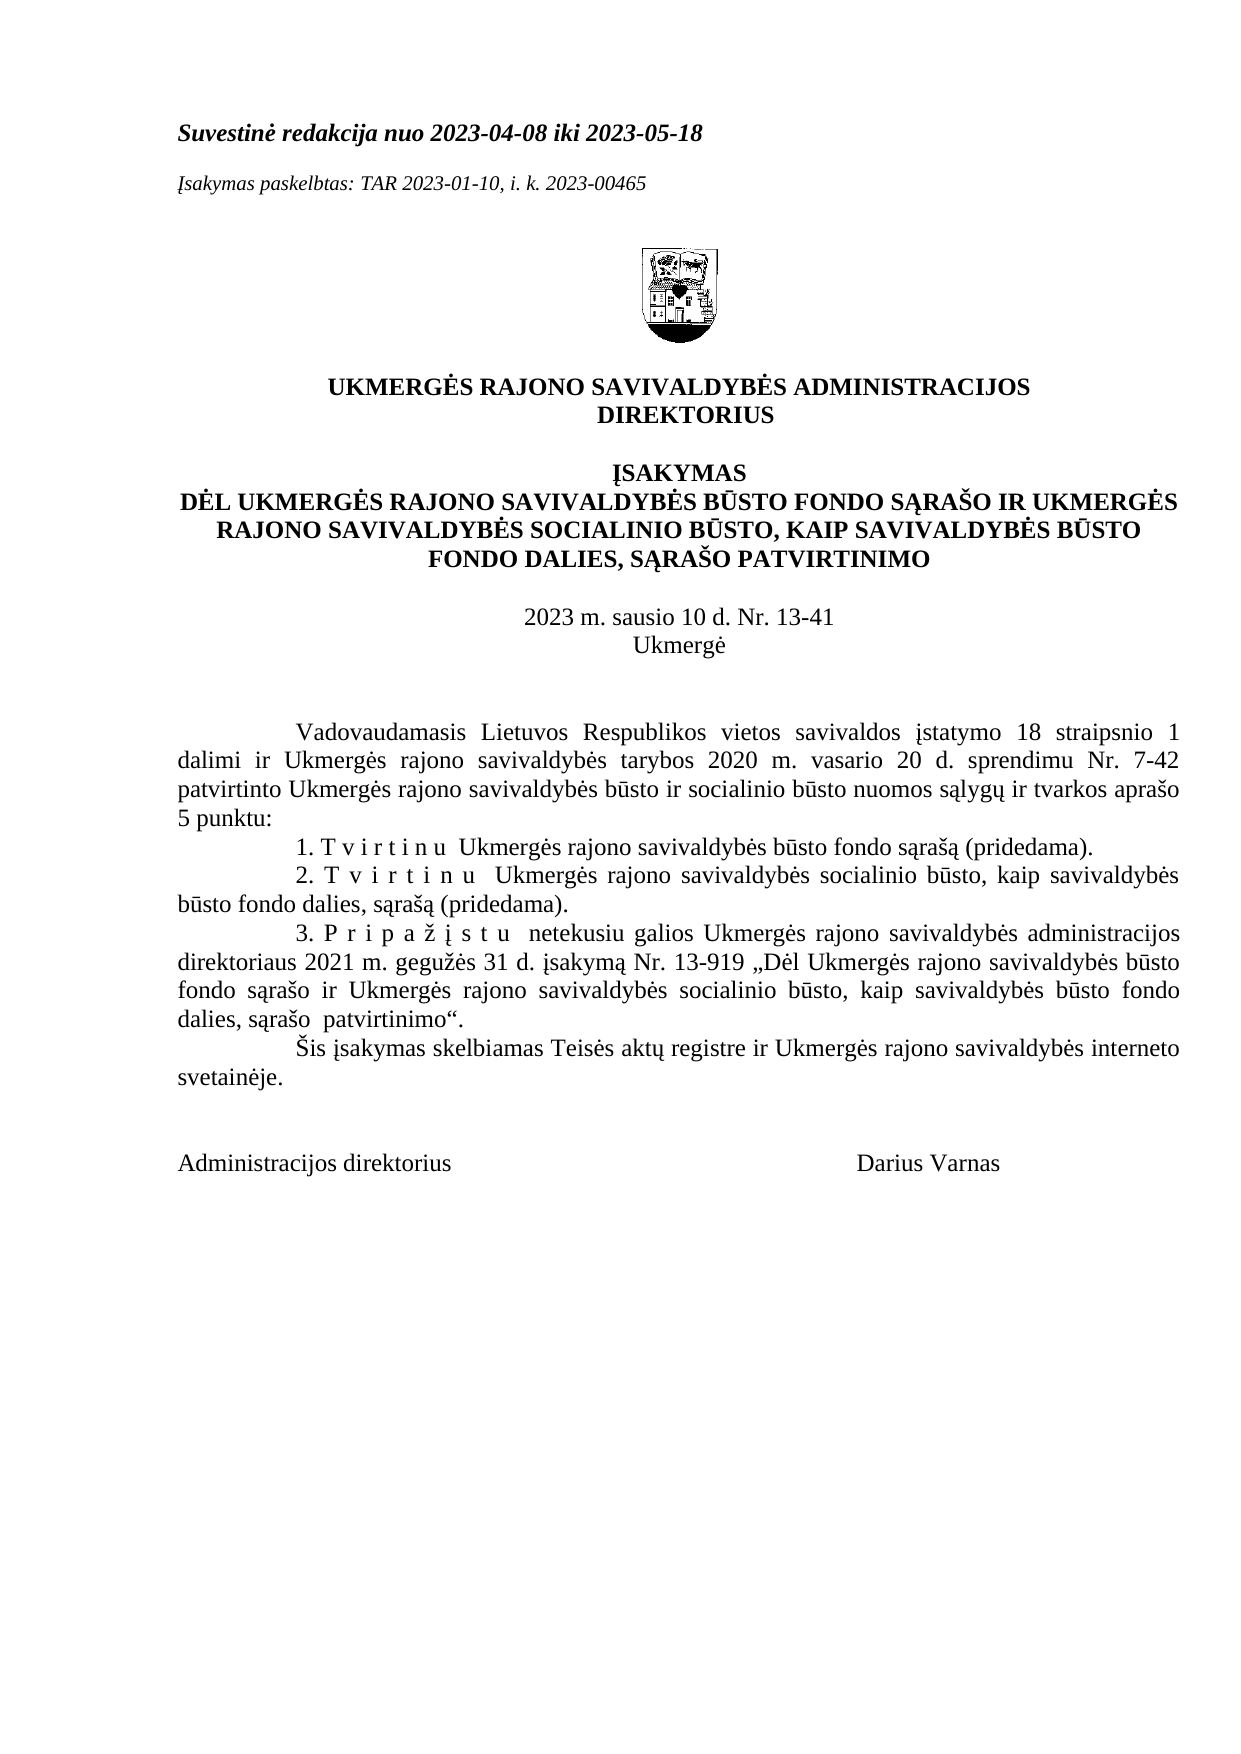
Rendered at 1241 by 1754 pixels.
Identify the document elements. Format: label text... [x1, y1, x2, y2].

text 2. T v i r t i n u Ukmergės rajono savivaldybės socialinio būsto, kaip savivaldybės būsto fondo dalies, sąrašą (pridedama). [177, 861, 1181, 918]
text Ukmergė [177, 631, 1181, 659]
text Įsakymas paskelbtas: TAR 2023-01-10, i. k. 2023-00465 [177, 171, 1181, 195]
text Administracijos direktorius Darius Varnas [177, 1148, 1181, 1177]
text 3. P r i p a ž į s t u netekusiu galios Ukmergės rajono savivaldybės administracijos direktoriaus 2021 m. gegužės 31 d. įsakymą Nr. 13-919 „Dėl Ukmergės rajono savivaldybės būsto fondo sąrašo ir Ukmergės rajono savivaldybės socialinio būsto, kaip savivaldybės būsto fondo dalies, sąrašo patvirtinimo“. [177, 918, 1181, 1033]
text ĮSAKYMAS [177, 458, 1181, 487]
text Vadovaudamasis Lietuvos Respublikos vietos savivaldos įstatymo 18 straipsnio 1 dalimi ir Ukmergės rajono savivaldybės tarybos 2020 m. vasario 20 d. sprendimu Nr. 7-42 patvirtinto Ukmergės rajono savivaldybės būsto ir socialinio būsto nuomos sąlygų ir tvarkos aprašo 5 punktu: [177, 717, 1181, 832]
text DIREKTORIUS [177, 401, 1181, 429]
text 2023 m. sausio 10 d. Nr. 13-41 [177, 602, 1181, 631]
text DĖL UKMERGĖS RAJONO SAVIVALDYBĖS BŪSTO FONDO SĄRAŠO IR UKMERGĖS RAJONO SAVIVALDYBĖS SOCIALINIO BŪSTO, KAIP SAVIVALDYBĖS BŪSTO FONDO DALIES, SĄRAŠO PATVIRTINIMO [177, 487, 1181, 573]
text 1. T v i r t i n u Ukmergės rajono savivaldybės būsto fondo sąrašą (pridedama). [177, 832, 1181, 861]
text UKMERGĖS RAJONO SAVIVALDYBĖS ADMINISTRACIJOS [177, 372, 1181, 401]
text Šis įsakymas skelbiamas Teisės aktų registre ir Ukmergės rajono savivaldybės interneto svetainėje. [177, 1033, 1181, 1091]
text Suvestinė redakcija nuo 2023-04-08 iki 2023-05-18 [177, 118, 1181, 147]
